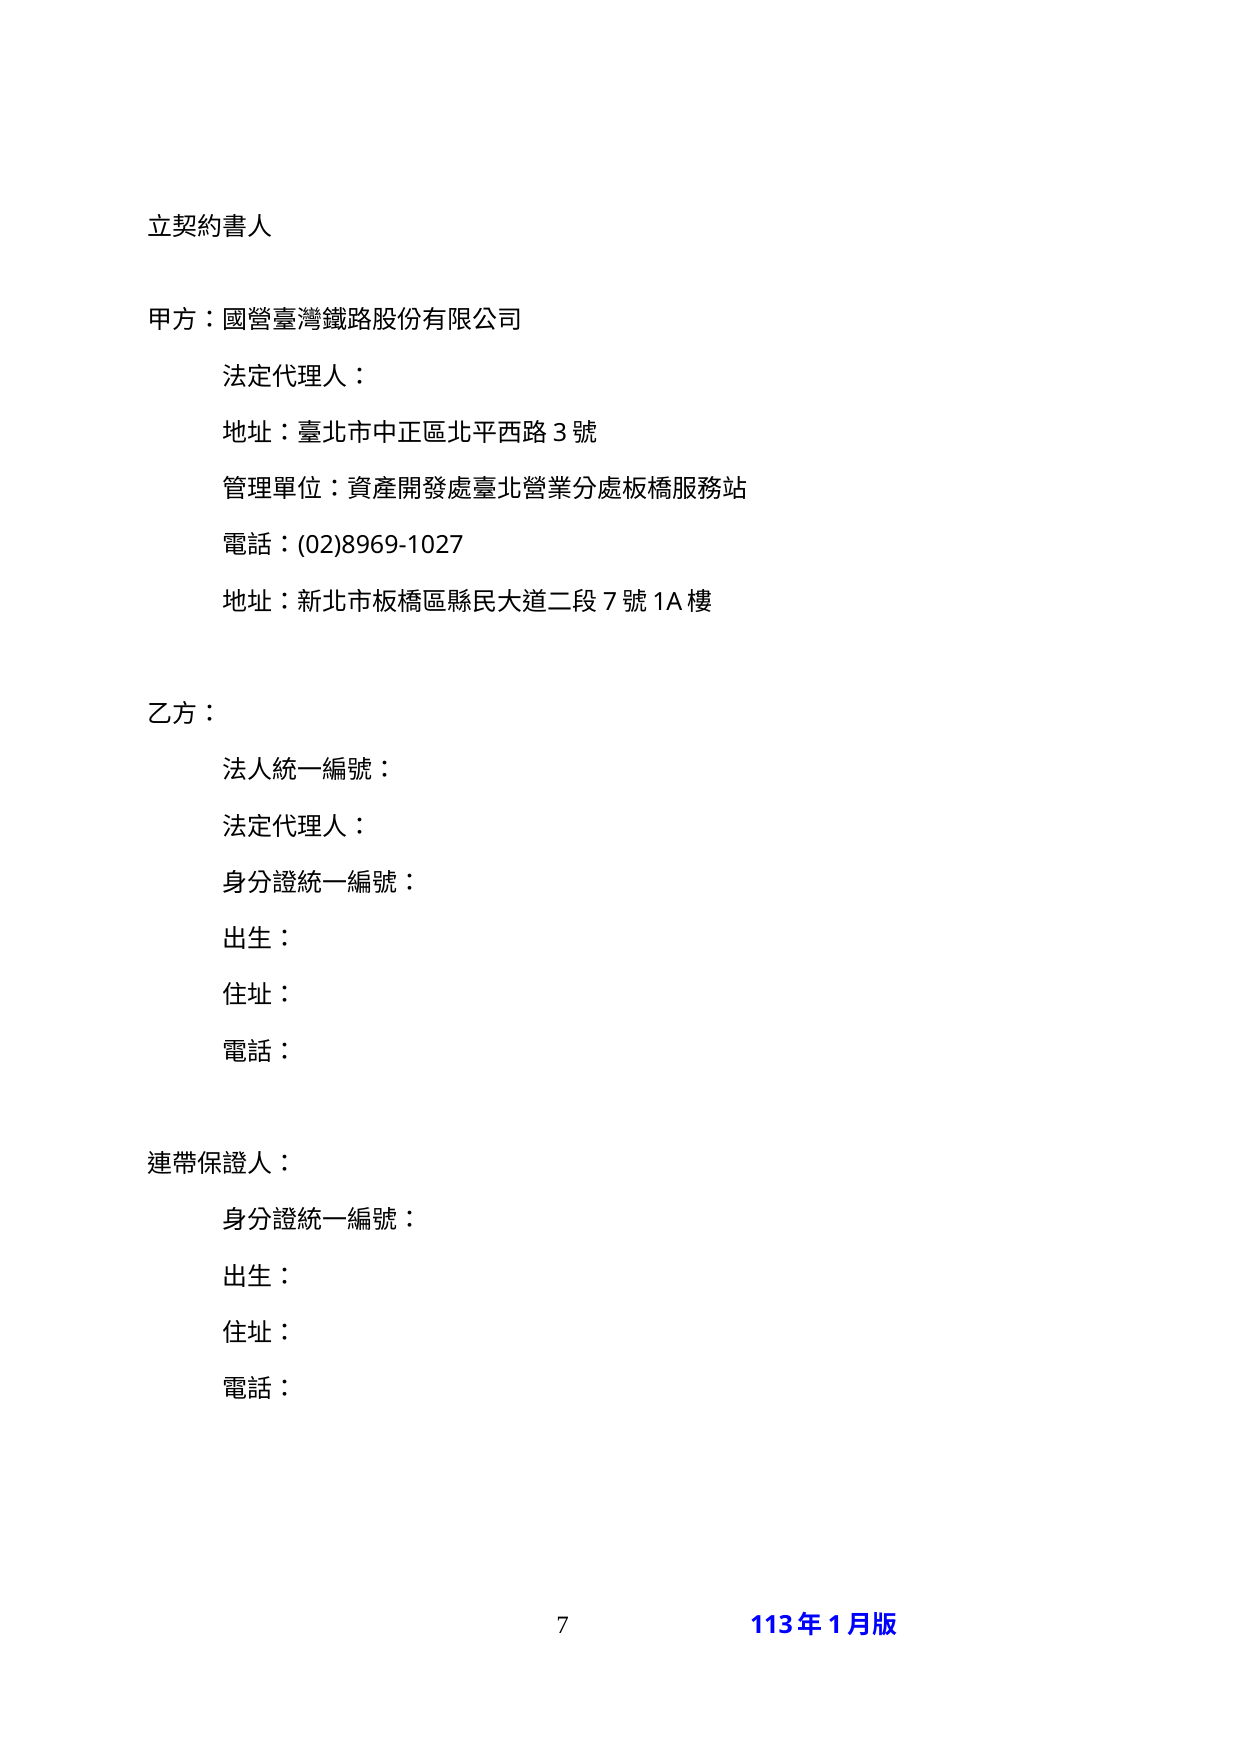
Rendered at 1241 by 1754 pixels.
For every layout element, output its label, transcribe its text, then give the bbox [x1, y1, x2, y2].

text 地址：臺北市中正區北平西路3號 [223, 412, 1092, 449]
text 電話： [223, 1368, 1092, 1405]
text 出生： [223, 918, 1092, 955]
text 連帶保證人： [148, 1143, 1092, 1180]
text 甲方：國營臺灣鐵路股份有限公司 [148, 299, 1092, 337]
text 乙方： [148, 693, 1092, 730]
text 住址： [223, 974, 1092, 1012]
text 法定代理人： [223, 355, 1092, 393]
text 電話：(02)8969-1027 [223, 524, 1092, 562]
text 法人統一編號： [223, 749, 1092, 787]
text 住址： [223, 1312, 1092, 1349]
text 法定代理人： [223, 805, 1092, 843]
text 身分證統一編號： [223, 1199, 1092, 1237]
text 電話： [223, 1030, 1092, 1068]
text 管理單位：資產開發處臺北營業分處板橋服務站 [223, 468, 1092, 505]
text 出生： [223, 1255, 1092, 1293]
text 地址：新北市板橋區縣民大道二段7號1A樓 [223, 580, 1092, 618]
text 立契約書人 [148, 205, 1092, 243]
text 身分證統一編號： [223, 862, 1092, 899]
